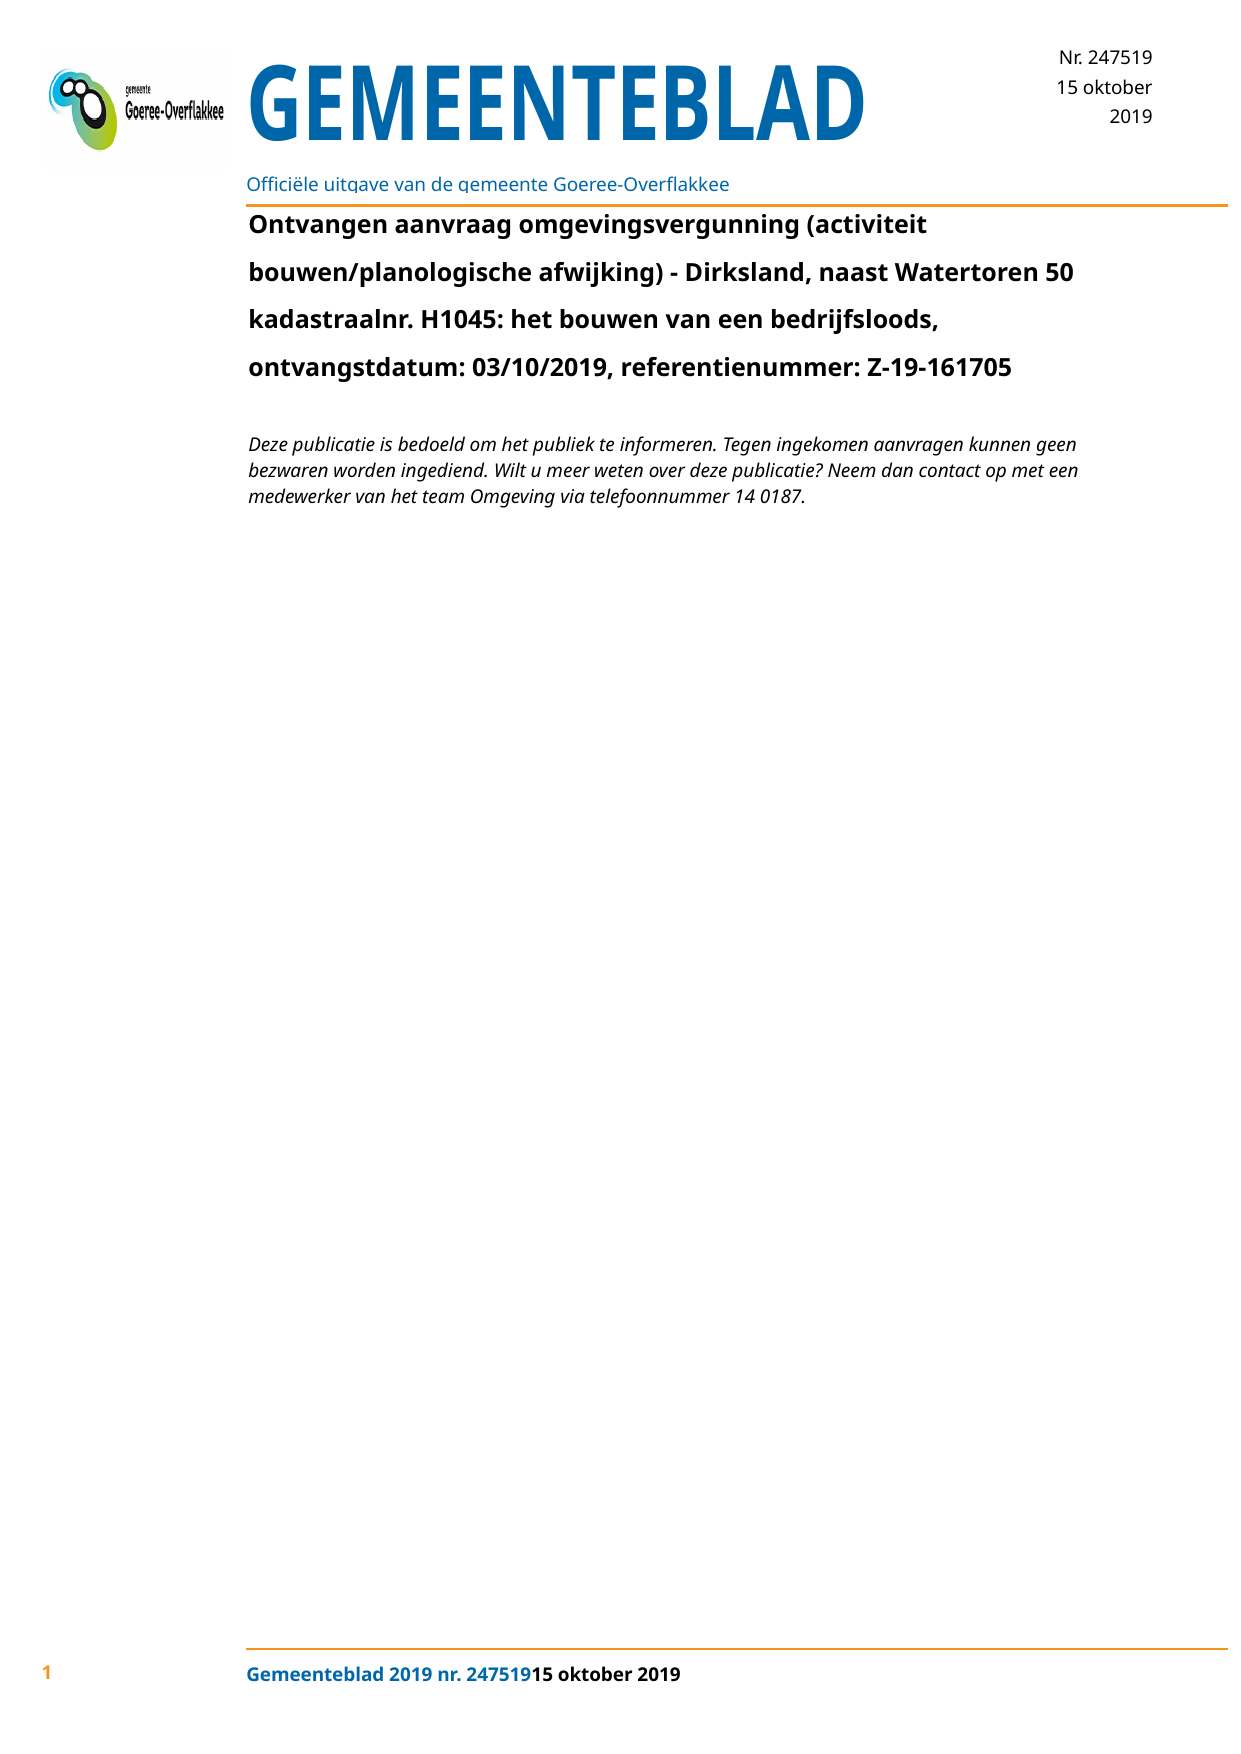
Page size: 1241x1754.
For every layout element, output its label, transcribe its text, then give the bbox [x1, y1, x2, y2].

text Deze publicatie is bedoeld om het publiek te informeren. Tegen ingekomen aanvragen kunnen geen bezwaren worden ingediend. Wilt u meer weten over deze publicatie? Neem dan contact op met een medewerker van het team Omgeving via telefoonnummer 14 0187. [248, 431, 1152, 508]
picture [41, 47, 231, 172]
text Ontvangen aanvraag omgevingsvergunning (activiteit bouwen/planologische afwijking) - Dirksland, naast Watertoren 50 kadastraalnr. H1045: het bouwen van een bedrijfsloods, ontvangstdatum: 03/10/2019, referentienummer: Z-19-161705 [248, 207, 1152, 384]
